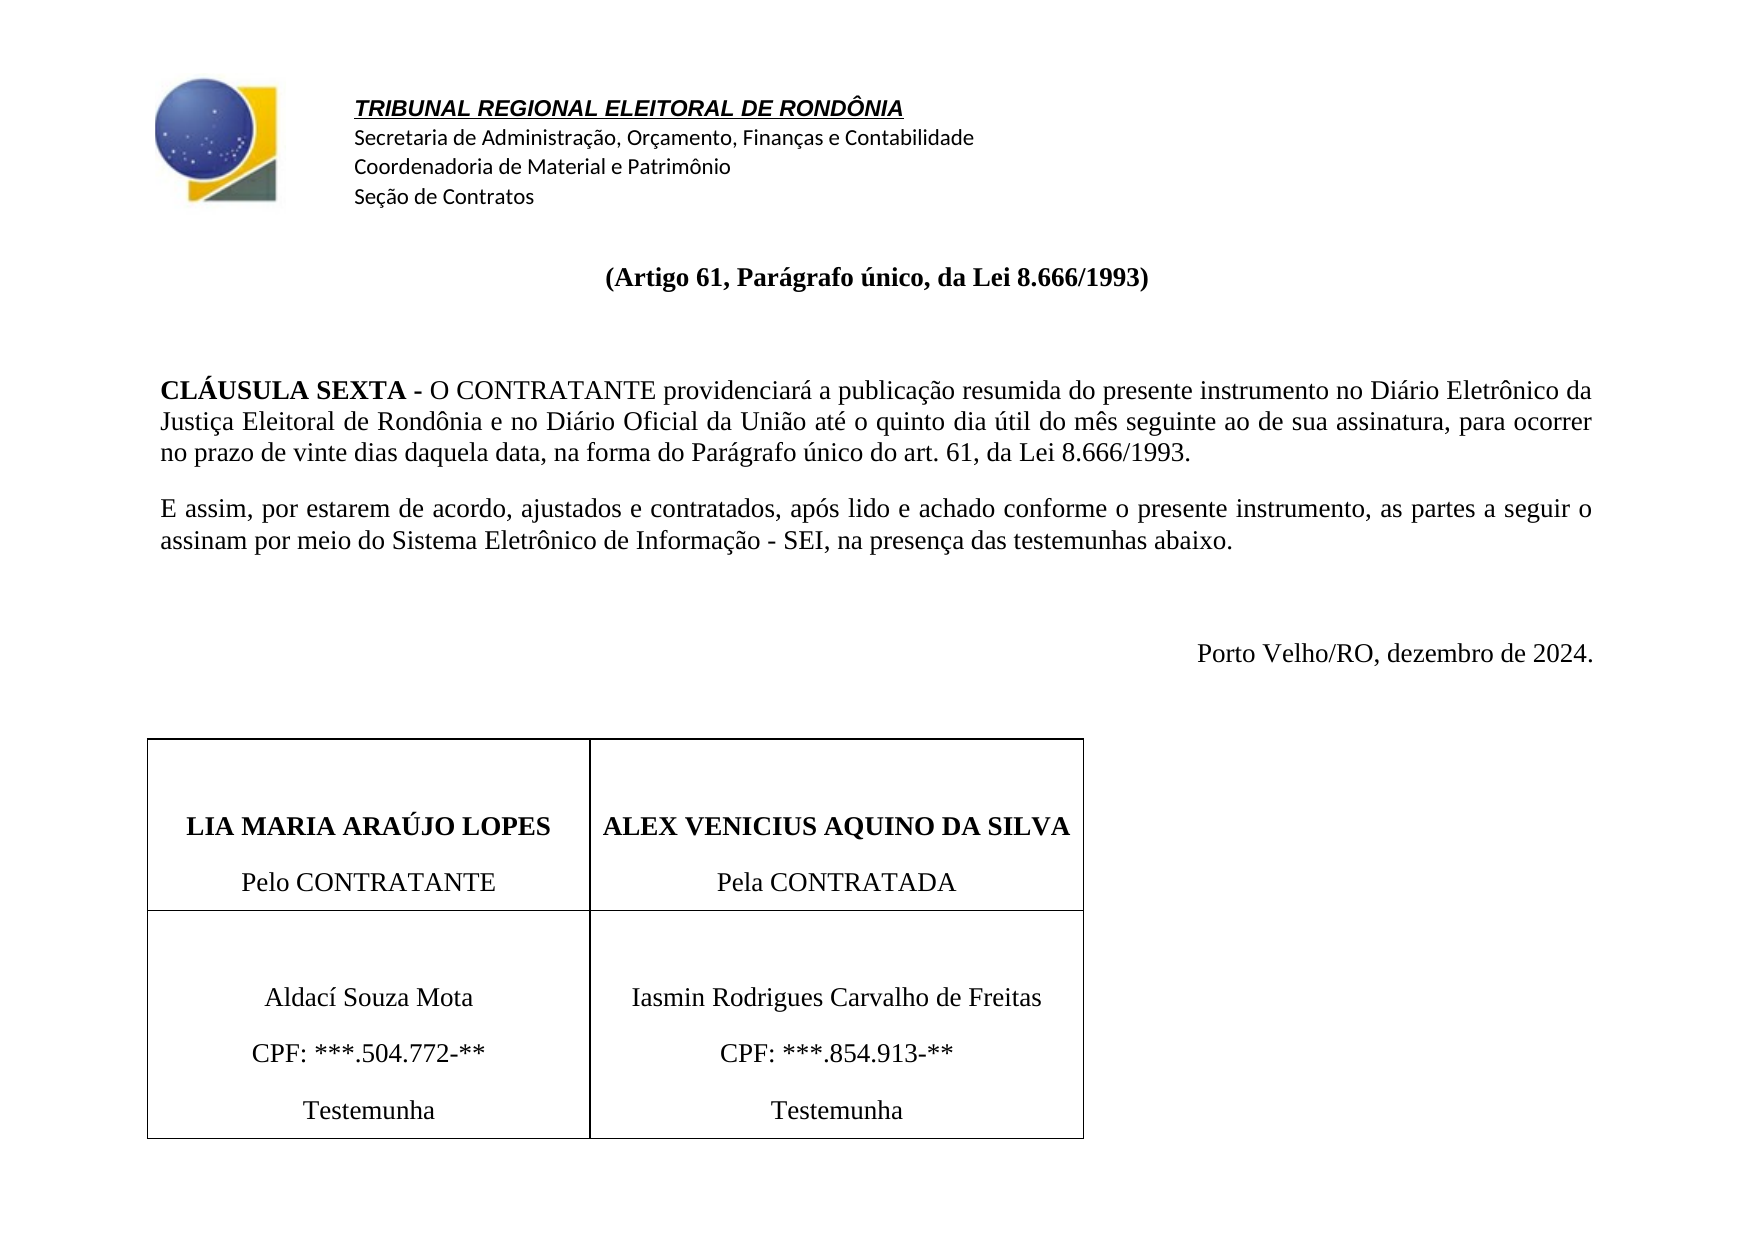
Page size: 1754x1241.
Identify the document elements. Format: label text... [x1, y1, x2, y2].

table_header LIA MARIA ARAÚJO LOPES Pelo CONTRATANTE [148, 740, 589, 910]
text Porto Velho/RO, dezembro de 2024. [160, 637, 1594, 668]
table_cell Iasmin Rodrigues Carvalho de Freitas CPF: ***.854.913-** Testemunha [591, 911, 1083, 1137]
table_cell Aldací Souza Mota CPF: ***.504.772-** Testemunha [148, 911, 589, 1137]
table_header ALEX VENICIUS AQUINO DA SILVA Pela CONTRATADA [591, 740, 1083, 910]
text E assim, por estarem de acordo, ajustados e contratados, após lido e achado conforme o presente instrumento, as partes a seguir o assinam por meio do Sistema Eletrônico de Informação - SEI, na presença das testemunhas abaixo. [160, 493, 1594, 555]
text (Artigo 61, Parágrafo único, da Lei 8.666/1993) [160, 261, 1594, 292]
text CLÁUSULA SEXTA - O CONTRATANTE providenciará a publicação resumida do presente instrumento no Diário Eletrônico da Justiça Eleitoral de Rondônia e no Diário Oficial da União até o quinto dia útil do mês seguinte ao de sua assinatura, para ocorrer no prazo de vinte dias daquela data, na forma do Parágrafo único do art. 61, da Lei 8.666/1993. [160, 374, 1594, 468]
